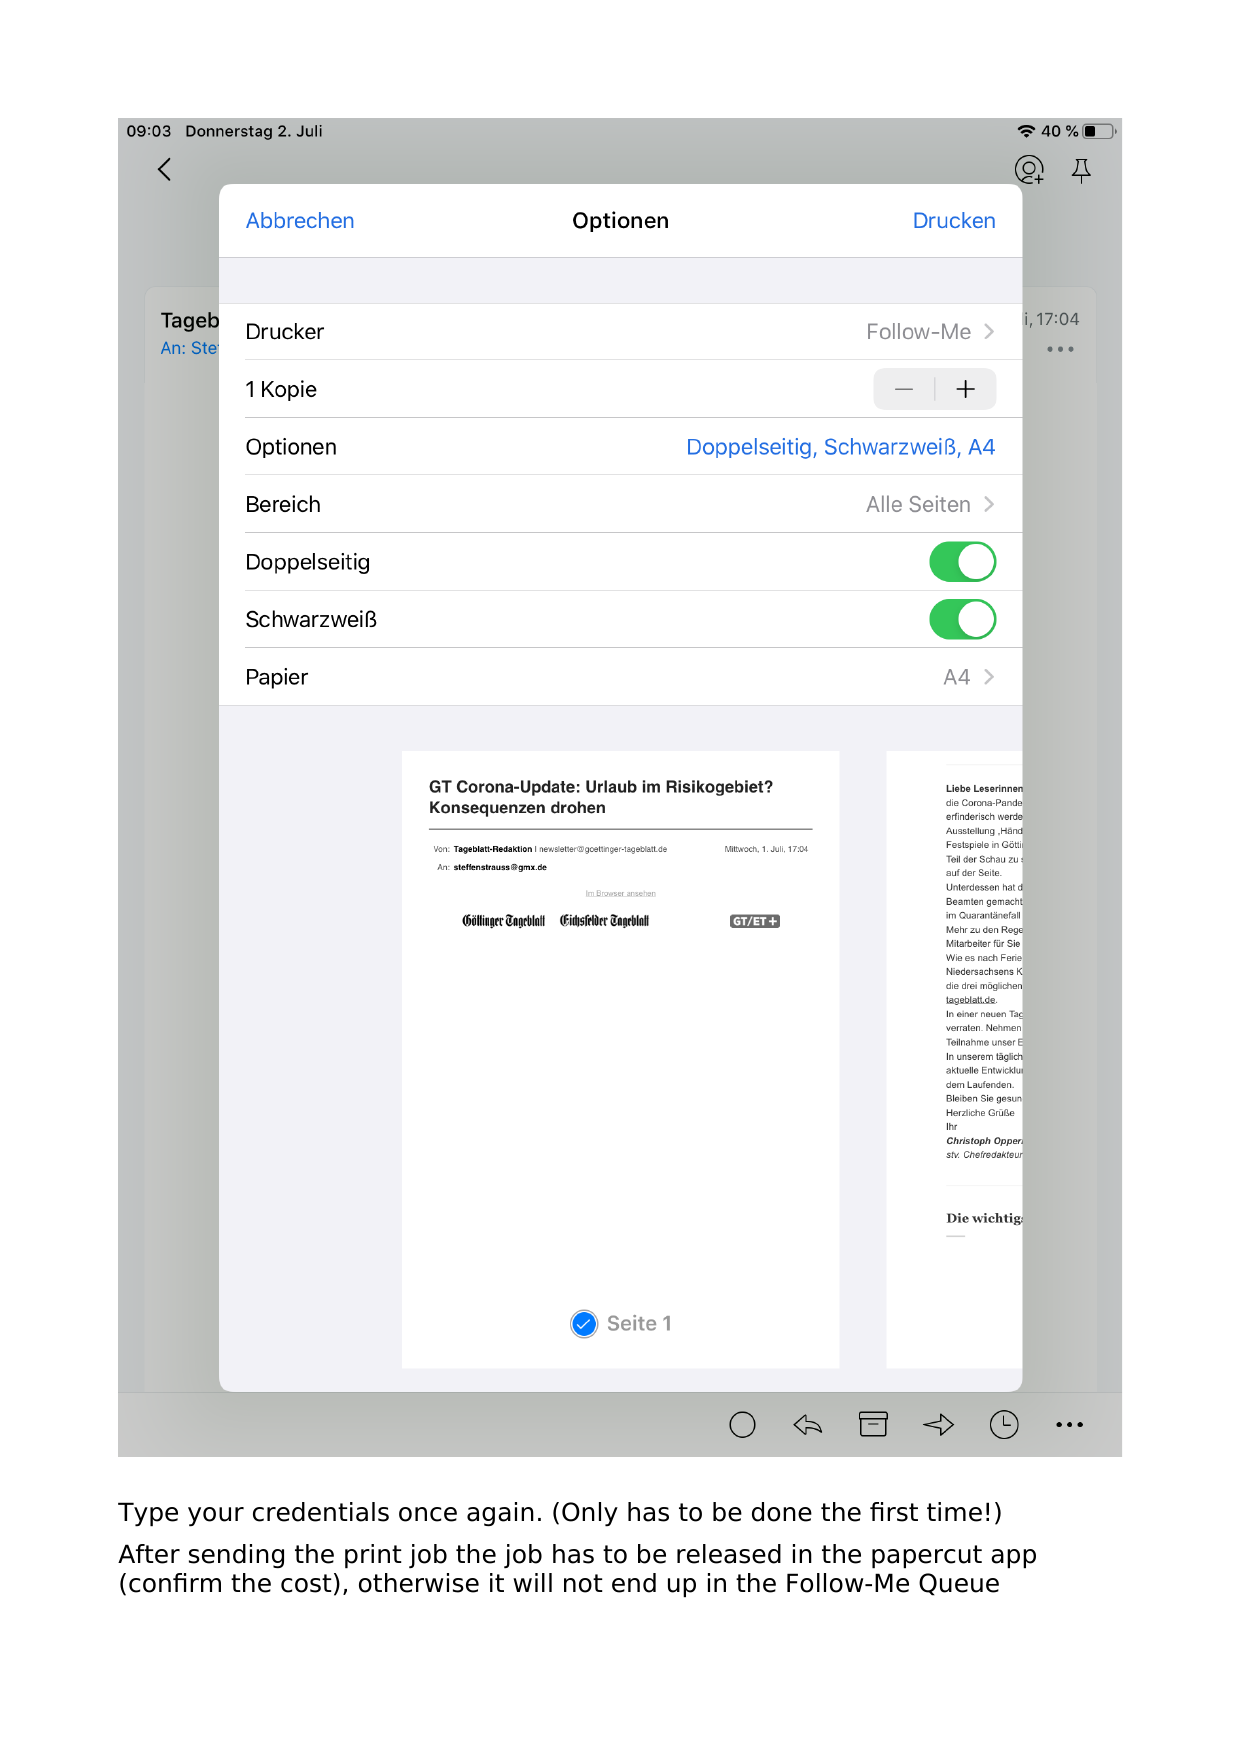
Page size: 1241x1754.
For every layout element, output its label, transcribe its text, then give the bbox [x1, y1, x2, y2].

picture [118, 118, 1123, 1457]
text [118, 1457, 1122, 1486]
text Type your credentials once again. (Only has to be done the first time!) [118, 1498, 1122, 1527]
text After sending the print job the job has to be released in the papercut app (confirm the cost), otherwise it will not end up in the Follow-Me Queue [118, 1540, 1122, 1627]
